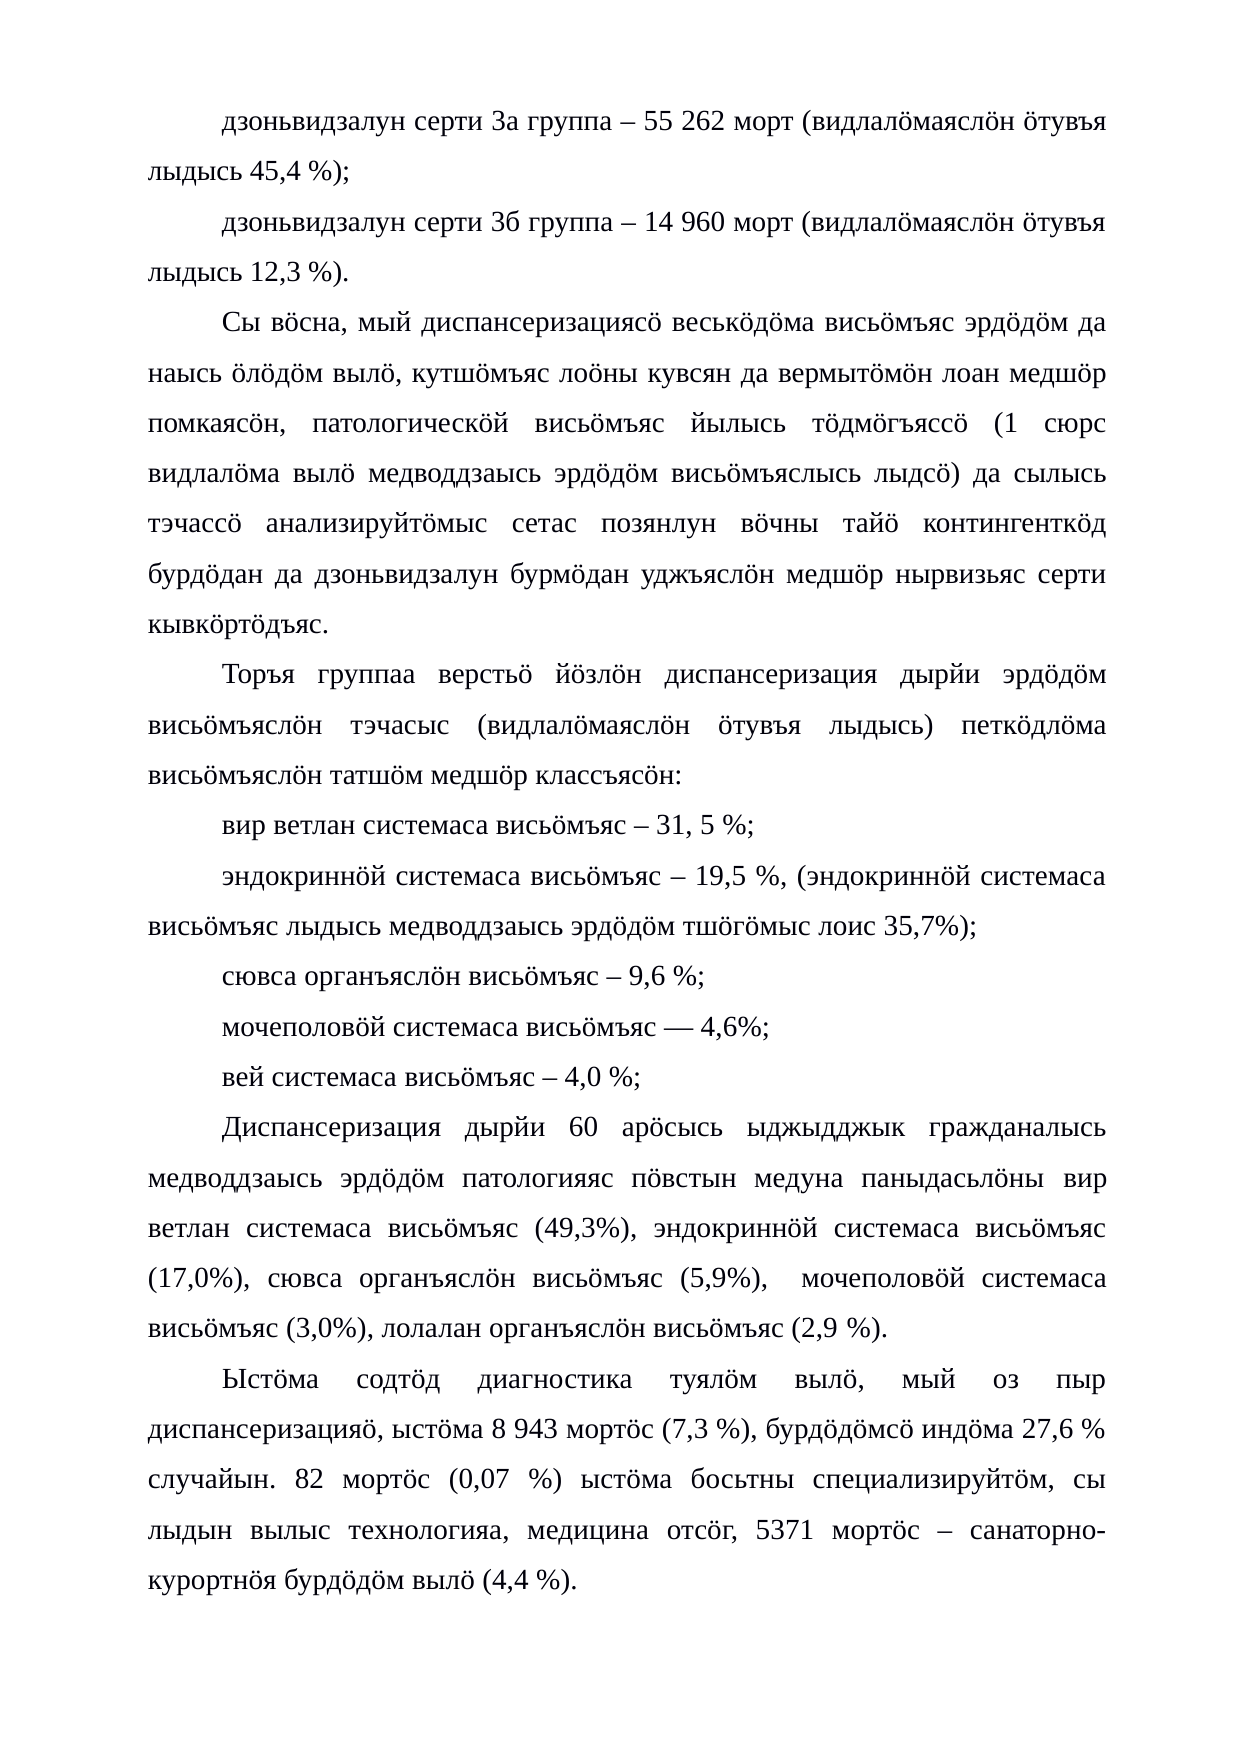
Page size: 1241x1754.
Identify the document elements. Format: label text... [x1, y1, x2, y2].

text Ыстӧма содтӧд диагностика туялӧм вылӧ, мый оз пыр диспансеризацияӧ, ыстӧма 8 943 мортӧс (7,3 %), бурдӧдӧмсӧ индӧма 27,6 % случайын. 82 мортӧс (0,07 %) ыстӧма босьтны специализируйтӧм, сы лыдын вылыс технологияа, медицина отсӧг, 5371 мортӧс – санаторно-курортнӧя бурдӧдӧм вылӧ (4,4 %). [148, 1361, 1107, 1596]
text Сы вӧсна, мый диспансеризациясӧ веськӧдӧма висьӧмъяс эрдӧдӧм да наысь ӧлӧдӧм вылӧ, кутшӧмъяс лоӧны кувсян да вермытӧмӧн лоан медшӧр помкаясӧн, патологическӧй висьӧмъяс йылысь тӧдмӧгъяссӧ (1 сюрс видлалӧма вылӧ медводдзаысь эрдӧдӧм висьӧмъяслысь лыдсӧ) да сылысь тэчассӧ анализируйтӧмыс сетас позянлун вӧчны тайӧ контингенткӧд бурдӧдан да дзоньвидзалун бурмӧдан уджъяслӧн медшӧр нырвизьяс серти кывкӧртӧдъяс. [148, 304, 1107, 640]
text дзоньвидзалун серти 3б группа – 14 960 морт (видлалӧмаяслӧн ӧтувъя лыдысь 12,3 %). [148, 204, 1107, 288]
text сювса органъяслӧн висьӧмъяс – 9,6 %; [148, 958, 1107, 992]
text Торъя группаа верстьӧ йӧзлӧн диспансеризация дырйи эрдӧдӧм висьӧмъяслӧн тэчасыс (видлалӧмаяслӧн ӧтувъя лыдысь) петкӧдлӧма висьӧмъяслӧн татшӧм медшӧр классъясӧн: [148, 657, 1107, 791]
text Диспансеризация дырйи 60 арӧсысь ыджыдджык гражданалысь медводдзаысь эрдӧдӧм патологияяс пӧвстын медуна паныдасьлӧны вир ветлан системаса висьӧмъяс (49,3%), эндокриннӧй системаса висьӧмъяс (17,0%), сювса органъяслӧн висьӧмъяс (5,9%), мочеполовӧй системаса висьӧмъяс (3,0%), лолалан органъяслӧн висьӧмъяс (2,9 %). [148, 1109, 1107, 1344]
text вир ветлан системаса висьӧмъяс – 31, 5 %; [148, 807, 1107, 841]
text дзоньвидзалун серти 3а группа – 55 262 морт (видлалӧмаяслӧн ӧтувъя лыдысь 45,4 %); [148, 103, 1107, 187]
text эндокриннӧй системаса висьӧмъяс – 19,5 %, (эндокриннӧй системаса висьӧмъяс лыдысь медводдзаысь эрдӧдӧм тшӧгӧмыс лоис 35,7%); [148, 858, 1107, 942]
text вей системаса висьӧмъяс – 4,0 %; [148, 1059, 1107, 1093]
text мочеполовӧй системаса висьӧмъяс — 4,6%; [148, 1009, 1107, 1042]
